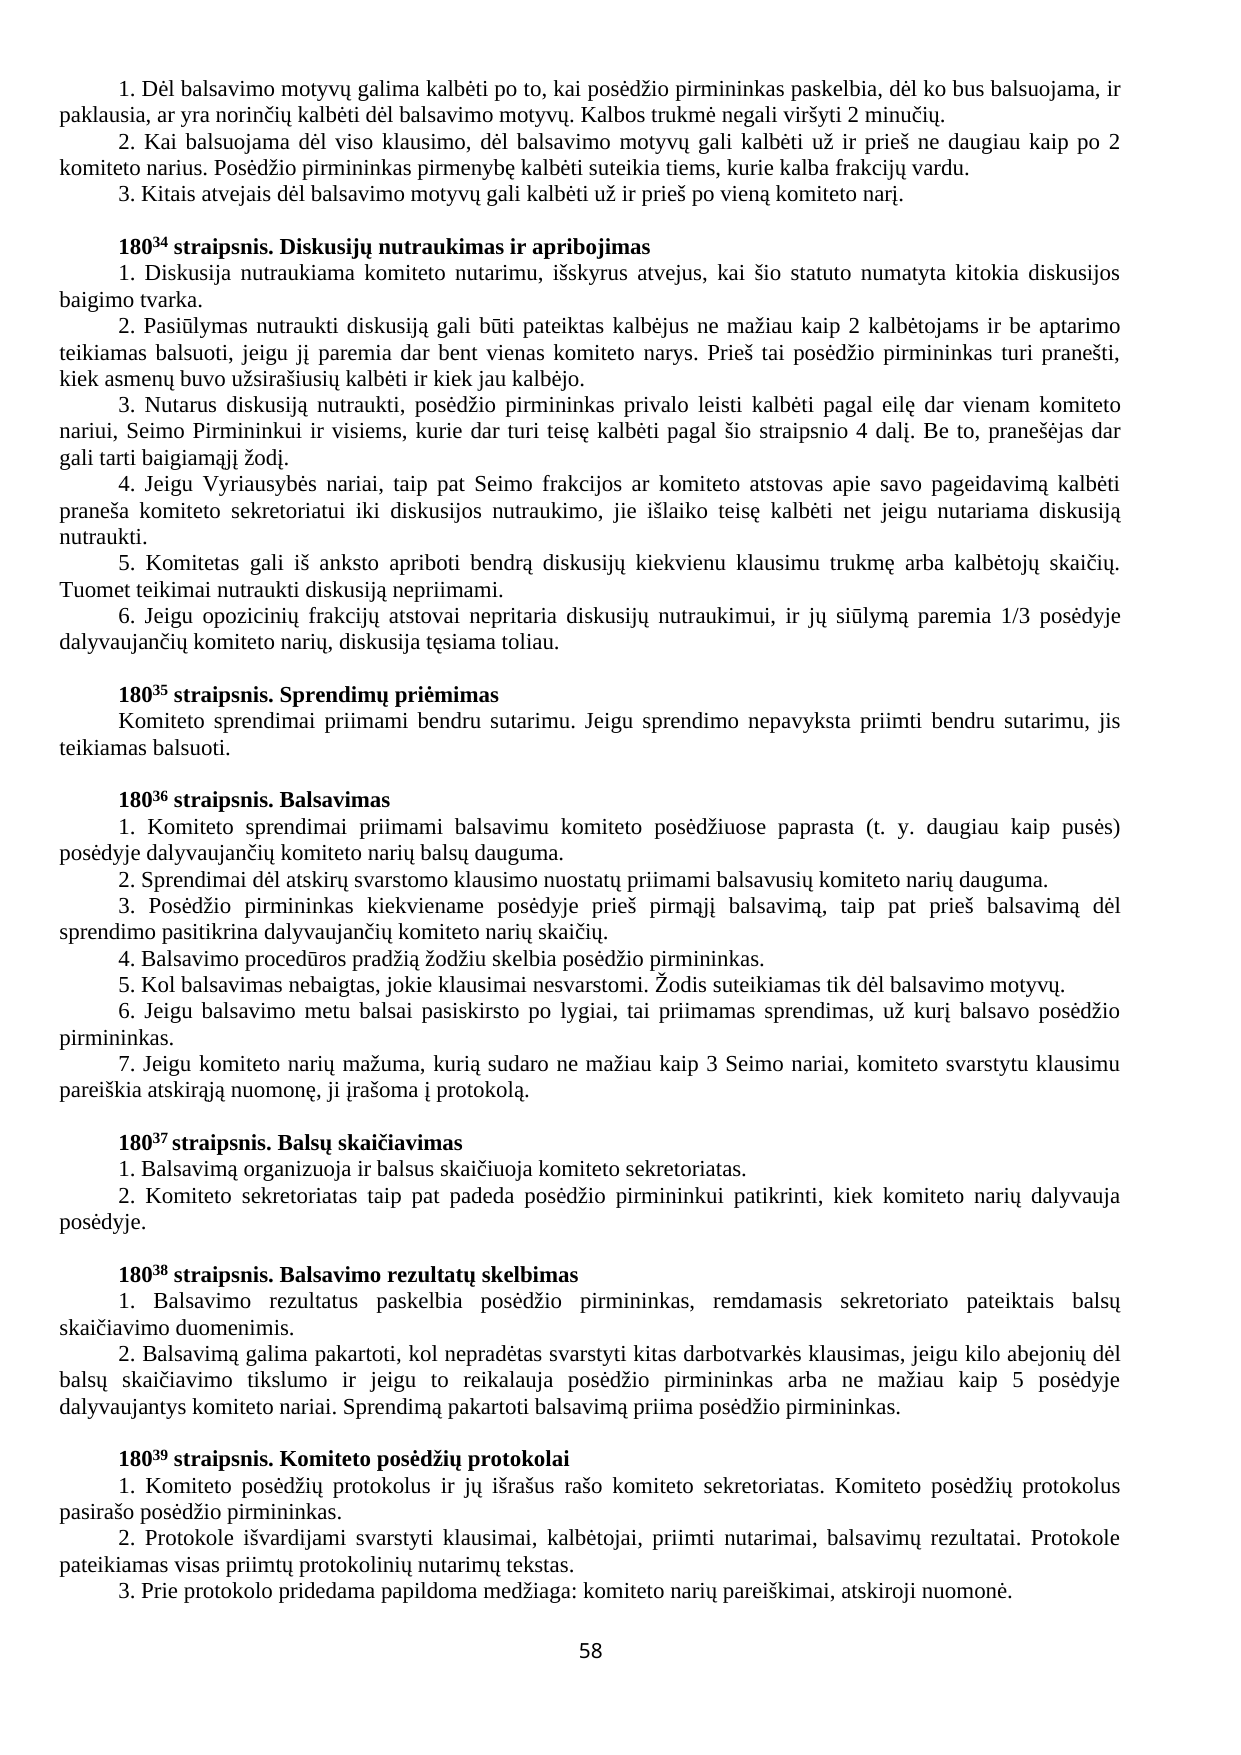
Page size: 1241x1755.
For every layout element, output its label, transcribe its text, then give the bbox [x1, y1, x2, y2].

text 5. Kol balsavimas nebaigtas, jokie klausimai nesvarstomi. Žodis suteikiamas tik dėl balsavimo motyvų. [59, 971, 1122, 997]
text 3. Kitais atvejais dėl balsavimo motyvų gali kalbėti už ir prieš po vieną komiteto narį. [59, 180, 1122, 207]
text 2. Kai balsuojama dėl viso klausimo, dėl balsavimo motyvų gali kalbėti už ir prieš ne daugiau kaip po 2 komiteto narius. Posėdžio pirmininkas pirmenybę kalbėti suteikia tiems, kurie kalba frakcijų vardu. [59, 128, 1122, 180]
text 18035 straipsnis. Sprendimų priėmimas [59, 681, 1122, 707]
text 2. Balsavimą galima pakartoti, kol nepradėtas svarstyti kitas darbotvarkės klausimas, jeigu kilo abejonių dėl balsų skaičiavimo tikslumo ir jeigu to reikalauja posėdžio pirmininkas arba ne mažiau kaip 5 posėdyje dalyvaujantys komiteto nariai. Sprendimą pakartoti balsavimą priima posėdžio pirmininkas. [59, 1340, 1122, 1419]
text 5. Komitetas gali iš anksto apriboti bendrą diskusijų kiekvienu klausimu trukmę arba kalbėtojų skaičių. Tuomet teikimai nutraukti diskusiją nepriimami. [59, 549, 1122, 602]
text Komiteto sprendimai priimami bendru sutarimu. Jeigu sprendimo nepavyksta priimti bendru sutarimu, jis teikiamas balsuoti. [59, 707, 1122, 760]
text 2. Sprendimai dėl atskirų svarstomo klausimo nuostatų priimami balsavusių komiteto narių dauguma. [59, 866, 1122, 892]
text 18038 straipsnis. Balsavimo rezultatų skelbimas [59, 1261, 1122, 1287]
text 7. Jeigu komiteto narių mažuma, kurią sudaro ne mažiau kaip 3 Seimo nariai, komiteto svarstytu klausimu pareiškia atskirąją nuomonę, ji įrašoma į protokolą. [59, 1050, 1122, 1103]
text 1. Dėl balsavimo motyvų galima kalbėti po to, kai posėdžio pirmininkas paskelbia, dėl ko bus balsuojama, ir paklausia, ar yra norinčių kalbėti dėl balsavimo motyvų. Kalbos trukmė negali viršyti 2 minučių. [59, 75, 1122, 128]
text 3. Nutarus diskusiją nutraukti, posėdžio pirmininkas privalo leisti kalbėti pagal eilę dar vienam komiteto nariui, Seimo Pirmininkui ir visiems, kurie dar turi teisę kalbėti pagal šio straipsnio 4 dalį. Be to, pranešėjas dar gali tarti baigiamąjį žodį. [59, 391, 1122, 470]
text 2. Protokole išvardijami svarstyti klausimai, kalbėtojai, priimti nutarimai, balsavimų rezultatai. Protokole pateikiamas visas priimtų protokolinių nutarimų tekstas. [59, 1524, 1122, 1577]
text 1. Balsavimo rezultatus paskelbia posėdžio pirmininkas, remdamasis sekretoriato pateiktais balsų skaičiavimo duomenimis. [59, 1287, 1122, 1340]
text 18036 straipsnis. Balsavimas [59, 787, 1122, 813]
text 18039 straipsnis. Komiteto posėdžių protokolai [59, 1445, 1122, 1472]
text 3. Prie protokolo pridedama papildoma medžiaga: komiteto narių pareiškimai, atskiroji nuomonė. [59, 1577, 1122, 1603]
text 4. Balsavimo procedūros pradžią žodžiu skelbia posėdžio pirmininkas. [59, 945, 1122, 971]
text 1. Komiteto posėdžių protokolus ir jų išrašus rašo komiteto sekretoriatas. Komiteto posėdžių protokolus pasirašo posėdžio pirmininkas. [59, 1472, 1122, 1524]
text 18037 straipsnis. Balsų skaičiavimas [59, 1129, 1122, 1156]
text 6. Jeigu opozicinių frakcijų atstovai nepritaria diskusijų nutraukimui, ir jų siūlymą paremia 1/3 posėdyje dalyvaujančių komiteto narių, diskusija tęsiama toliau. [59, 602, 1122, 655]
text 3. Posėdžio pirmininkas kiekviename posėdyje prieš pirmąjį balsavimą, taip pat prieš balsavimą dėl sprendimo pasitikrina dalyvaujančių komiteto narių skaičių. [59, 892, 1122, 945]
text 1. Komiteto sprendimai priimami balsavimu komiteto posėdžiuose paprasta (t. y. daugiau kaip pusės) posėdyje dalyvaujančių komiteto narių balsų dauguma. [59, 813, 1122, 866]
text 1. Balsavimą organizuoja ir balsus skaičiuoja komiteto sekretoriatas. [59, 1156, 1122, 1182]
text 1. Diskusija nutraukiama komiteto nutarimu, išskyrus atvejus, kai šio statuto numatyta kitokia diskusijos baigimo tvarka. [59, 259, 1122, 312]
text 4. Jeigu Vyriausybės nariai, taip pat Seimo frakcijos ar komiteto atstovas apie savo pageidavimą kalbėti praneša komiteto sekretoriatui iki diskusijos nutraukimo, jie išlaiko teisę kalbėti net jeigu nutariama diskusiją nutraukti. [59, 470, 1122, 549]
text 2. Pasiūlymas nutraukti diskusiją gali būti pateiktas kalbėjus ne mažiau kaip 2 kalbėtojams ir be aptarimo teikiamas balsuoti, jeigu jį paremia dar bent vienas komiteto narys. Prieš tai posėdžio pirmininkas turi pranešti, kiek asmenų buvo užsirašiusių kalbėti ir kiek jau kalbėjo. [59, 312, 1122, 391]
text 18034 straipsnis. Diskusijų nutraukimas ir apribojimas [59, 233, 1122, 259]
text 6. Jeigu balsavimo metu balsai pasiskirsto po lygiai, tai priimamas sprendimas, už kurį balsavo posėdžio pirmininkas. [59, 997, 1122, 1050]
text 2. Komiteto sekretoriatas taip pat padeda posėdžio pirmininkui patikrinti, kiek komiteto narių dalyvauja posėdyje. [59, 1182, 1122, 1234]
